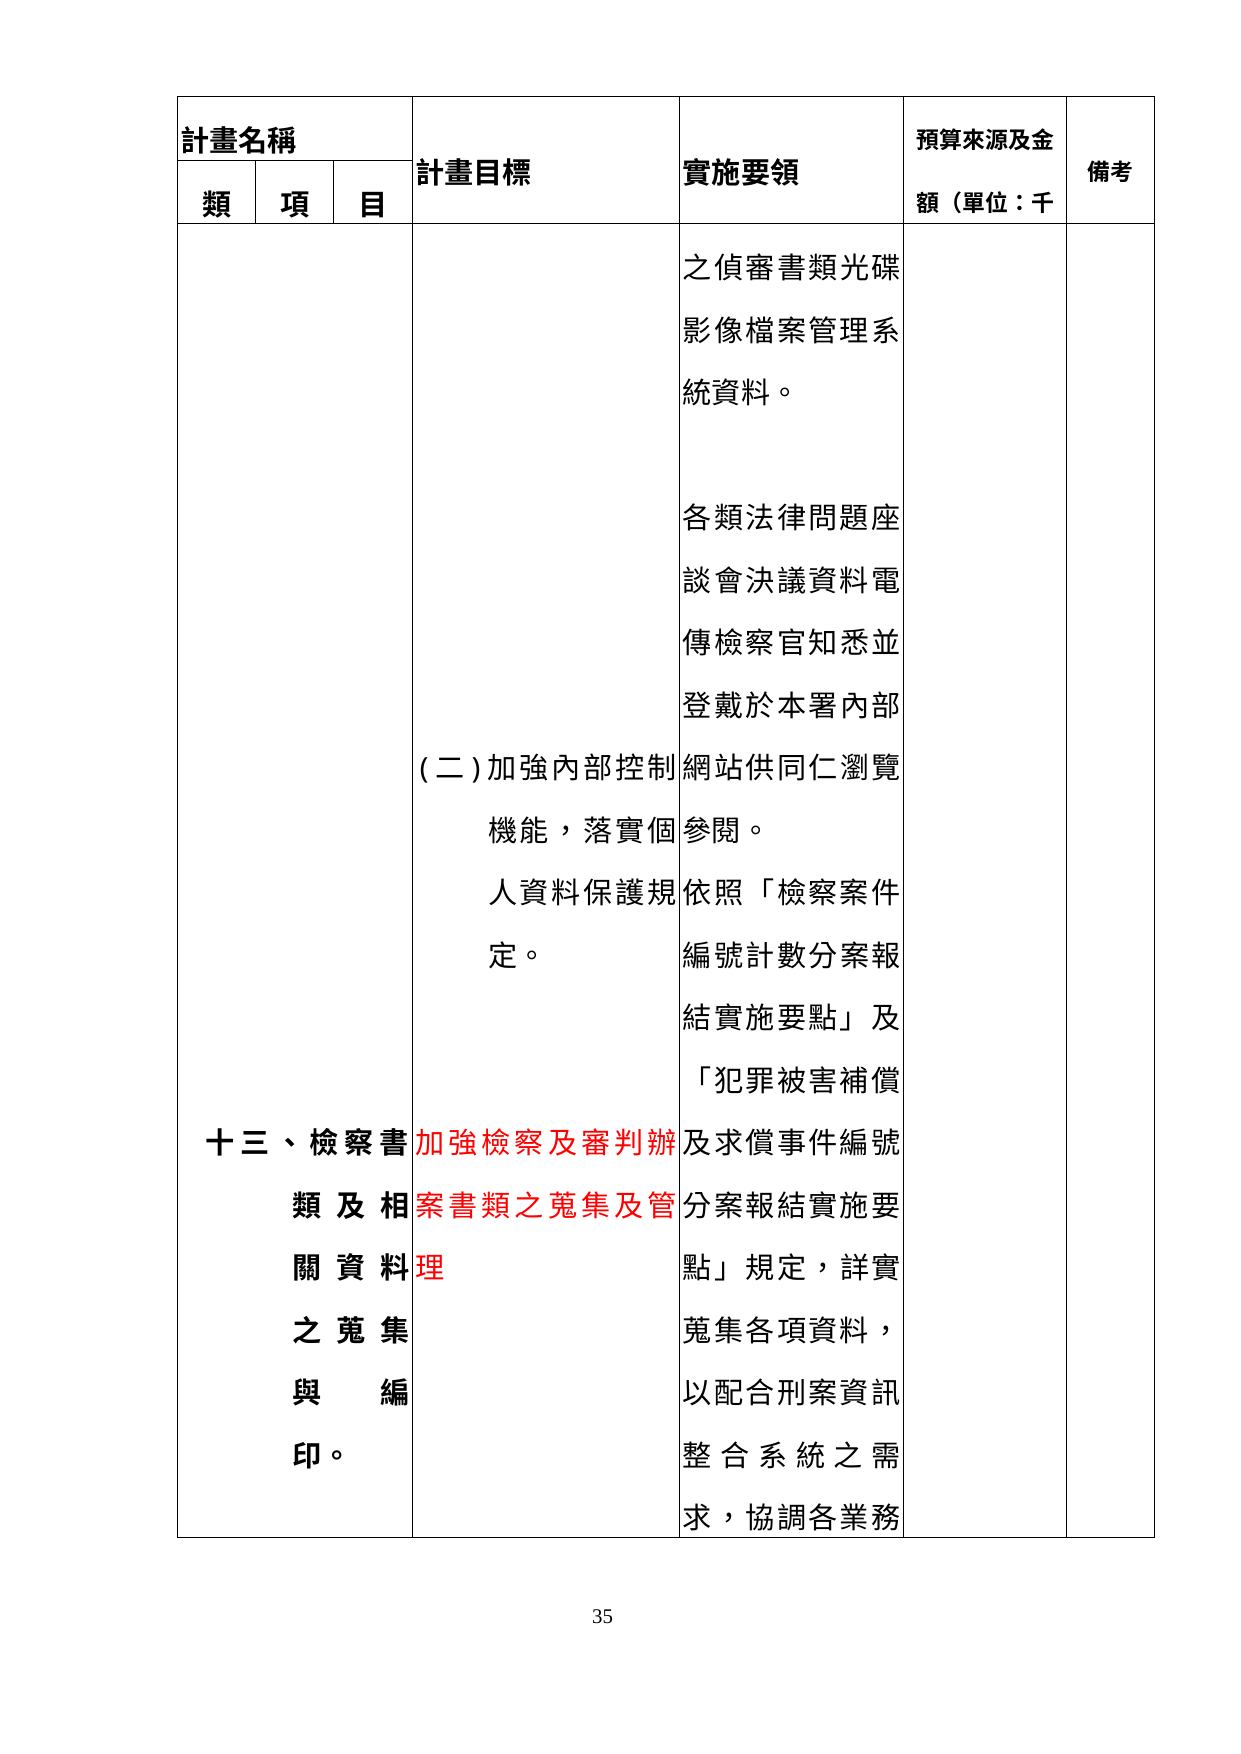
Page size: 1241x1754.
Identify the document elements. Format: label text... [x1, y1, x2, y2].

table_cell 630,780 87,966 0 1,000 789 [904, 224, 1066, 1537]
table_header 實施要領 [680, 97, 903, 223]
table_cell (一)依院頒「文書處理手冊」辦理辦公室文書處理製作系統、公文管理系統及機關公文電子交換作業，以提高行政處理效能。 (二)精簡公文處理程序，提昇文書作業效率。 (三)修訂分層負責明細表，貫徹分層負責。 (一)依行政院行政革新方案，健全機關組織，精簡現有員額，以提升行政效能。 (二)加強輔導考試錄取人員實務訓練，貫徹考試用人及陞遷制度。 (三)配合行政院推動核心價值計畫，加強辦理在職人員進修、訓練、考察、訪問及參加國際性會議。 (四)厲行考核獎懲。 (五)表揚資深績優人員。 (六)審慎辦理榮譽法醫師之聘用。 (七)落實人事服務工作。 (一)加強預防貪瀆不法，並建構防貪稽核作業機制。 (二)積極發掘貪瀆不法，提升重大貪瀆線索之管考及查處作為。 (三)加強辦理公職人員財產申報作業。 (四)加強辦理公務機密維護工作。 (五)落實執行預防危害或破壞本機關事件及協助處理陳情、請願事項等安全防護工作。 (一)加強研究發展 1.執行年度研究計畫項目。 2.研究並貫徹上年度研究發展建議事項。 (二)加強本署計畫作業與計畫效能。 (三)加強重要業務之管制與考核。 (四)列管行（函）查及陳情案件。 (五)切實執行公文時效管制，提高公文處理績效。 (六)推動內部控制制度。 強化行政業務之管理與輔導，定期實施業務檢查。 (一)管制各項計畫之執行進度。 (二)適時檢討各項計畫預算之配合。 (一)成立為民服務中心，實施櫃台一元化及電腦化作業，強化為民服務工作擴大服務層面，爭取民眾對檢察工作之信賴與支持。 (二)適時舉辦為民服務工作之研習或觀摩。 (三)加強推廣檢察機關便民措施網路申辦作業。 強化普及全民法律知識之宣導，有效疏減訟源。 (一)按月審核律師異動資料。 (二)審核律師公會會議紀錄及新訂或修訂章程。 （三）辦理律師移付 懲戒案件。 (一)督導轄區律師公會，加強辦理平民法律扶助。 (二)每半年陳報轄區律師公會辦理平民法律扶助事項成果表。 強化檔案管理 確實蒐集及彙整刑案資料，並嚴格管理，提高運用功能。 (二)加強內部控制機能，落實個人資料保護規定。 加強檢察及審判辦案書類之蒐集及管理 編印法律問題等資料彙編。 (一)協助建立刑案資料及賡續擴充統計個案。 編製公務統計報表。 (三)建置統計應用資料。 (四)統計考查檢察官辦案成績。 (五)定期發布統計資料。 (六)與機關業務密切結合。 (七)建置毒品防制觀測指標 (一)推動本署書記官電腦打字測驗相關事宜，提升書記官偵查庭開庭處理能力。 (二)實施檢察機關案件管理系統、檢察書類製作系統、偵查筆錄電腦系統及檢察機關數位卷證管理系統，以提升辦案品質與效率。 (三)加強推動本署全球資訊網站網頁更新速度及展現機關創新形象。 (四)推動機關資訊安全管理系統(ISMS)導入及認證。 (五)辦理本署資通安全防護管理機制，落實資安管理作業機制 (六)加強本署軟、硬體設備之管理(含設備登錄作業)。 (七)定期辦理本署資訊系統查詢紀錄查核作業。 (一)加強贓證物品及槍械彈藥之防護與管理。 (二)加強管理查獲之賭博性電動玩具。 (三)妥適保管及發還保證金。 (四)落實辦理贓證物品之拍賣、銷燬與繳交庫。 (五)定期或不定期抽查查扣贓證物品管理情形。 (六)妥慎保管處理毒品。 (一)加強財產之管理、維護並定期盤點。 (二)加強本署宿舍之管理及積極收回不合規定佔用之宿舍。 辦理本署清查被占用公用土地處理情形。 落實財產管理及宿舍管理業務。 達成「政府機關及學校節約能源行動計畫」之執行目標，於112年整體用電效率提升10%（以＿年為基期）為目標。 確實依機關綠色採購績效評核作業評分方法，達成指定項目綠色採購比率95%之目標。 (二)確實依「優先採購身心障礙福利機構團體或庇護工場生產物品及服務辦法」相關規定，優先辦理採購身心障礙機構生產之物品，並達成年度採購金額累計占義務採購機關年度採購該物品及服務項目金額比率5%以上之目標。 對建築物耐震初步評估、詳細評估、補強進度之上網登錄及辦理情形，並編列相關預算。 (一)加強偵辦貪污瀆職犯罪案件。 (二)積極偵辦經濟犯罪，安定經濟秩序。 (三)從嚴從速偵辦重大刑事案件。 (四)加強竊盜案件從嚴從速偵辦。 (五)確實偵辦智慧財產權犯罪案件。 (六)加強防制電腦及網路犯罪，確保社會秩序。 (七)加強偵辦毒品案件。 (八)加強辦理查察賄選及暴力介入選舉工作。 (九)嚴格追訴違反野生動物保育法案件。 (十)迅速辦理一般刑事案件。 (十一)加強偵辦兒童及少年性剝削案件並加強偵辦危害婦幼安全案件。 (十二)加強偵辦人口販運案件。 (十三)加強偵辦組織犯罪案件。 (十四)加強偵辦國土保育犯罪案件。 (十五)加強辦理黑金案件。 (十六)加強辦理重大金融犯罪案件。 (十七)加強辦理民生犯罪案件。 (十八)加強查緝坊間非法竊聽案件。 (十九)查緝境外犯罪、蒐集證據及追查犯罪所得，並強化國際及兩岸司法互助之合作。 (二十)加強偵辦跨境犯罪案件。 (二一)貫徹執行法務部訂頒之「檢察機關排除民怨計劃」。 (二二)積極辦理偵查中查扣變價拍賣。 (二三)加強各犯罪案件之金流追查，並強化洗錢犯罪之追訴。 (二四)加強辦理查扣犯罪所得及自動繳交犯罪所得。 (一)貫徹執行加強一、二審檢察功能。 加強辦理再議案件。 蒐集經濟犯罪資料，研究犯罪型態及法律之適用，以利偵辦經濟犯罪。 改善問案態度，厲行準時開庭。 (五)妥適處理偵查中之新聞發布，落實「偵查不公開原則」。 (六)加強實行公訴，落實蒞庭、上訴、抗告等績效。 (七)加強檢警、檢調之聯繫。 (八)繼續實施偵查錄音、錄影。 (九)加強辦理相驗案件。 (十)加強檢察業務之檢查，督導檢察官妥速辦理檢察業務。 (十一)確實執行「檢察機關辦案期限及防止稽延實施要點」，防止稽延案件之發生。 (十二)確實辦理勸導息訟，疏減訟源。 (十三)確實審核刑事補償事件檢察官羈押有無疏失。 (十四)妥速處理調查及陳情案件。 (十五)加強檢察官協助處理國家賠償法事件。 (十六)參與民事事件。 (十七)督促檢察官對提起公訴案件確實具體求刑。 (十八)督導法警加強執行拘提、逮捕通緝犯及戒護安全勤務之執行。 (十九)召開法律問題座談會，及檢察業務專題研討會。 (二十)召開檢察官業務座談會。 (二一)辦理有關犯罪被害人補償求償事件行政事宜，協助加強辦理犯罪被害人保護業務。 (二二)執行「預防少年兒童犯罪方案」。 (二三)辦理選舉察查及候選人消極資格查證工作。 (二四)審慎行使強制處分權。 (二五)加強及監督緩起訴及緩刑社區處遇制度之運用。 (二六)協助加強辦理更生保護業務，積極推動更生保護生產事業。 (一)確實執行刑事裁判，妥適辦理易科罰金、易服社會勞動及分期繳納罰金。 (二)貫徹執行保安處分。 (三)定期視察考核訴訟轄區刑罰執行業務。 (四)繼續輔導推展觀護工作，並加強執行性侵害付保護管束加害人科技設備監控及毒品犯受保護管束人追蹤輔導。 (一)確實加強派員輔導調解委員會業務。 (二)確實審核調解文書，並指正缺失。 (三)確實會同縣市政府辦理調解業務觀摩會，並每年至少1次以上視察鄉鎮市調解業務。 (四)鼓勵檢察官就適合調解之告訴乃論事件轉介至當地調解委員會。 (五)請舉辦對外宣導活動時附帶宣導民眾善用鄉鎮調解機制解決糾紛。 依據證人、鑑定人、特約通譯日旅費、鑑定費及傳譯費支給要點迅速發放。 依計畫期程辦理相關工程事宜。 加強其他設備之維修與汰換 妥適運用第一預備金。 [413, 224, 679, 1537]
table_header 備考 [1067, 97, 1154, 223]
table_header 預算來源及金額（單位：千元） [904, 97, 1066, 223]
table_cell [1067, 224, 1154, 1537]
table_header 計畫目標 [413, 97, 679, 223]
table_cell 之偵審書類光碟影像檔案管理系統資料。 各類法律問題座談會決議資料電傳檢察官知悉並登戴於本署內部網站供同仁瀏覽參閱。 依照「檢察案件編號計數分案報結實施要點」及「犯罪被害補償及求償事件編號分案報結實施要點」規定，詳實蒐集各項資料，以配合刑案資訊整合系統之需求，協調各業務 [680, 224, 903, 1537]
table_cell 目 [334, 161, 412, 223]
table_cell 類 [178, 161, 255, 223]
table_cell 項： 壹、一般行政 目： 一、行政管理 二、人事行政 三、政風業務 四、研考業務 五、輔導機關行政業務實施業務檢查 六、強化各項計畫執行進度與預算配合之檢討 七、加強推行為民服務工作並訂定年度為民服務工作進度表 八、加強推廣法律知識與政令宣導 九、加強律師監督 十、推行平民法律扶助業務 十一、加強檔案管理 十二、加強刑事資料之蒐集、彙整、處理及利用 十三、檢察書類及相關資料之蒐集與編印。 十四、編印法律問題座談會決議資料 十五、統計業務 十六、資訊業務 十七、加強贓證物品、槍械彈藥、毒品、電動玩具及保證金之保管處理 十八、財產管理與維護 十九、加強節能減碳措施 二十、辦理綠色採購及身心障礙產品採購 二一、建築物實施耐震能力評估及補強方案 項： 貳、檢察業務 目： 一、加強犯罪追訴 二、提高辦案績效 三、加強刑事裁判執行 四、確實推行鄉鎮市區調解業務 五、迅速發給證人、鑑定人、特約通譯日旅費、鑑定費、傳譯費 項： 參、建築 目： 土地購置及房屋建築 項： 肆、充實機關必要設備 目： 其他設備 項： 伍、妥適運用第一預備金 [178, 224, 412, 1537]
table_header 計畫名稱 [178, 97, 412, 160]
table_cell 項 [256, 161, 333, 223]
